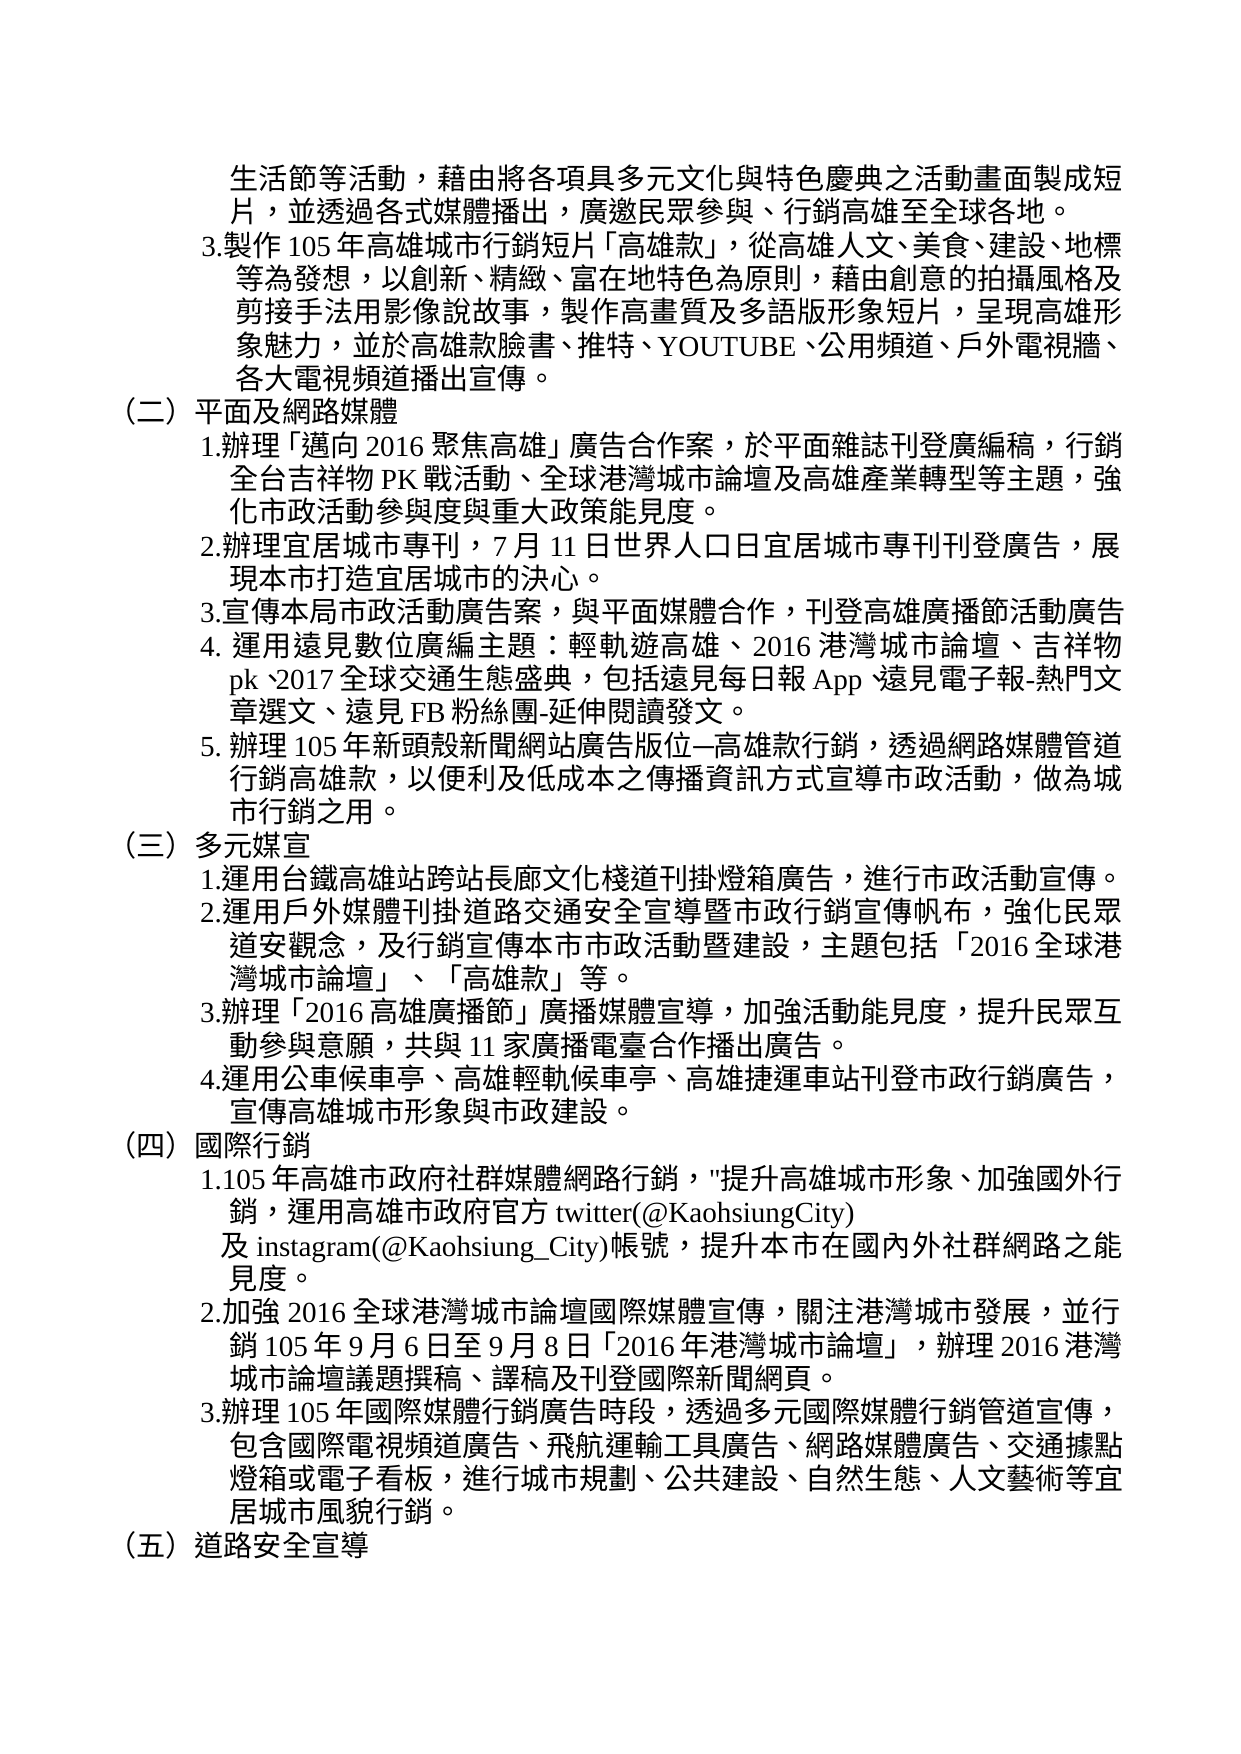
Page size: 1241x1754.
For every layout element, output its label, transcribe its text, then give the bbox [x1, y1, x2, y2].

text （四）國際行銷 [87, 1129, 1123, 1163]
text 3.辦理105年國際媒體行銷廣告時段，透過多元國際媒體行銷管道宣傳，包含國際電視頻道廣告、飛航運輸工具廣告、網路媒體廣告、交通據點燈箱或電子看板，進行城市規劃、公共建設、自然生態、人文藝術等宜居城市風貌行銷。 [200, 1396, 1123, 1529]
text 4.運用公車候車亭、高雄輕軌候車亭、高雄捷運車站刊登市政行銷廣告，宣傳高雄城市形象與市政建設。 [200, 1063, 1123, 1129]
text 3.宣傳本局市政活動廣告案，與平面媒體合作，刊登高雄廣播節活動廣告。 [200, 596, 1123, 629]
text 1.105年高雄市政府社群媒體網路行銷，"提升高雄城市形象、加強國外行銷，運用高雄市政府官方twitter(@KaohsiungCity) [200, 1163, 1123, 1229]
text （二）平面及網路媒體 [87, 396, 1123, 429]
text 2.辦理宜居城市專刊，7月11日世界人口日宜居城市專刊刊登廣告，展現本市打造宜居城市的決心。 [200, 529, 1123, 596]
text 生活節等活動，藉由將各項具多元文化與特色慶典之活動畫面製成短片，並透過各式媒體播出，廣邀民眾參與、行銷高雄至全球各地。 [200, 163, 1123, 229]
text 5. 辦理105年新頭殼新聞網站廣告版位─高雄款行銷，透過網路媒體管道行銷高雄款，以便利及低成本之傳播資訊方式宣導市政活動，做為城市行銷之用。 [200, 729, 1123, 829]
text （五）道路安全宣導 [87, 1529, 1123, 1563]
text 3.製作105年高雄城市行銷短片「高雄款」，從高雄人文、美食、建設、地標等為發想，以創新、精緻、富在地特色為原則，藉由創意的拍攝風格及剪接手法用影像說故事，製作高畫質及多語版形象短片，呈現高雄形象魅力，並於高雄款臉書、推特、YOUTUBE、公用頻道、戶外電視牆、各大電視頻道播出宣傳。 [201, 229, 1123, 396]
text 2.加強2016全球港灣城市論壇國際媒體宣傳，關注港灣城市發展，並行銷105年9月6日至9月8日「2016年港灣城市論壇」，辦理2016港灣城市論壇議題撰稿、譯稿及刊登國際新聞網頁。 [200, 1296, 1123, 1396]
text 4. 運用遠見數位廣編主題：輕軌遊高雄、2016港灣城市論壇、吉祥物pk、2017全球交通生態盛典，包括遠見每日報App、遠見電子報-熱門文章選文、遠見FB粉絲團-延伸閱讀發文。 [200, 629, 1123, 729]
text （三）多元媒宣 [87, 829, 1123, 863]
text 2.運用戶外媒體刊掛道路交通安全宣導暨市政行銷宣傳帆布，強化民眾道安觀念，及行銷宣傳本市市政活動暨建設，主題包括「2016全球港灣城市論壇」、「高雄款」等。 [200, 896, 1123, 996]
text 1.辦理「邁向2016 聚焦高雄」廣告合作案，於平面雜誌刊登廣編稿，行銷全台吉祥物PK戰活動、全球港灣城市論壇及高雄產業轉型等主題，強化市政活動參與度與重大政策能見度。 [200, 429, 1123, 529]
text 及instagram(@Kaohsiung_City)帳號，提升本市在國內外社群網路之能見度。 [220, 1229, 1123, 1296]
text 1.運用台鐵高雄站跨站長廊文化棧道刊掛燈箱廣告，進行市政活動宣傳。 [200, 863, 1123, 896]
text 3.辦理「2016高雄廣播節」廣播媒體宣導，加強活動能見度，提升民眾互動參與意願，共與11家廣播電臺合作播出廣告。 [200, 996, 1123, 1063]
